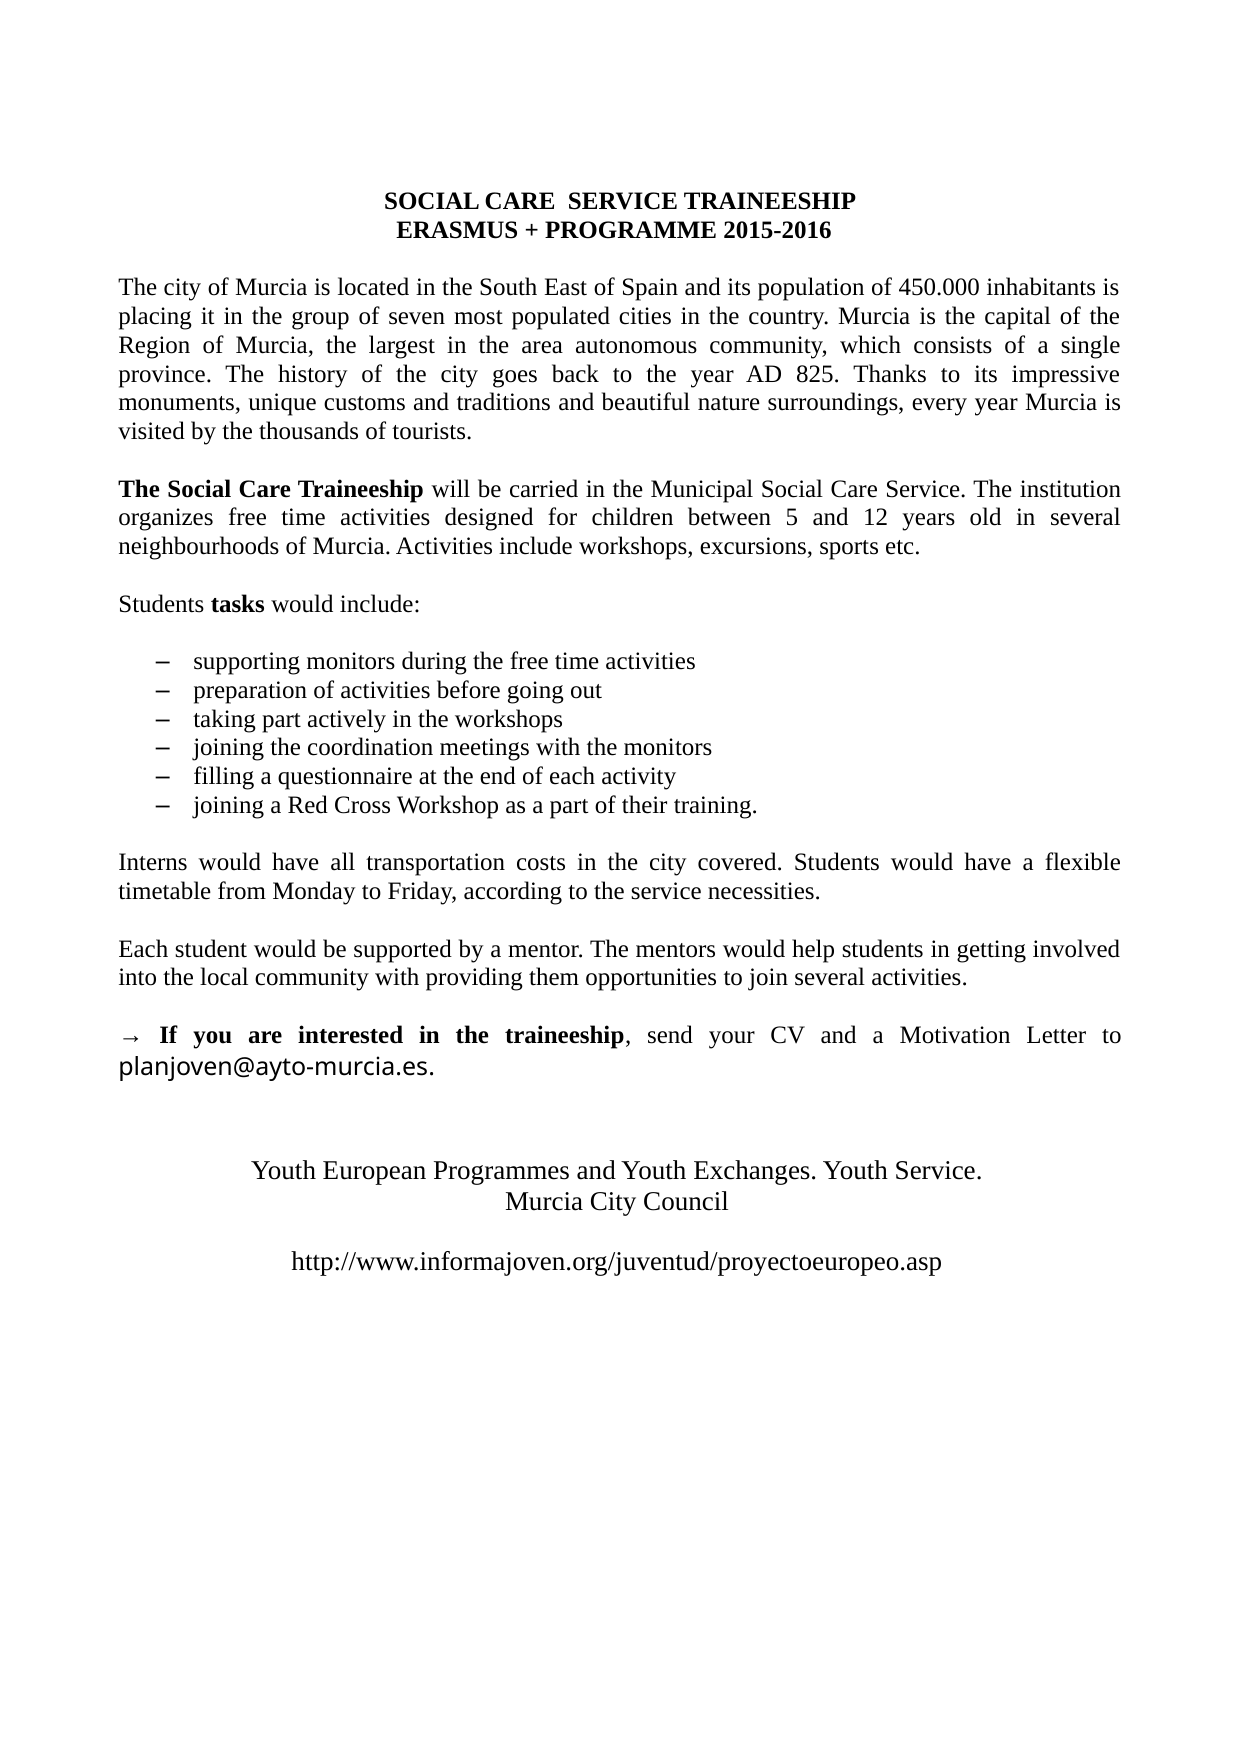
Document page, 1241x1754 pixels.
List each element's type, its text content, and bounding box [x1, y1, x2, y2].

text The Social Care Traineeship will be carried in the Municipal Social Care Service. The institution organizes free time activities designed for children between 5 and 12 years old in several neighbourhoods of Murcia. Activities include workshops, excursions, sports etc. [118, 474, 1122, 560]
text Each student would be supported by a mentor. The mentors would help students in getting involved into the local community with providing them opportunities to join several activities. [118, 934, 1122, 991]
list joining the coordination meetings with the monitors [156, 732, 1122, 761]
text The city of Murcia is located in the South East of Spain and its population of 450.000 inhabitants is placing it in the group of seven most populated cities in the country. Murcia is the capital of the Region of Murcia, the largest in the area autonomous community, which consists of a single province. The history of the city goes back to the year AD 825. Thanks to its impressive monuments, unique customs and traditions and beautiful nature surroundings, every year Murcia is visited by the thousands of tourists. [118, 272, 1122, 445]
text Interns would have all transportation costs in the city covered. Students would have a flexible timetable from Monday to Friday, according to the service necessities. [118, 847, 1122, 905]
list taking part actively in the workshops [156, 704, 1122, 732]
text Youth European Programmes and Youth Exchanges. Youth Service. Murcia City Council http://www.informajoven.org/juventud/proyectoeuropeo.asp [118, 1154, 1122, 1276]
list joining a Red Cross Workshop as a part of their training. [156, 790, 1122, 819]
list preparation of activities before going out [156, 675, 1122, 704]
text SOCIAL CARE SERVICE TRAINEESHIP ERASMUS + PROGRAMME 2015-2016 [118, 186, 1122, 244]
list filling a questionnaire at the end of each activity [156, 761, 1122, 790]
text → If you are interested in the traineeship, send your CV and a Motivation Letter to planjoven@ayto-murcia.es. [118, 1020, 1122, 1083]
list supporting monitors during the free time activities [156, 646, 1122, 675]
text Students tasks would include: [118, 589, 1122, 617]
